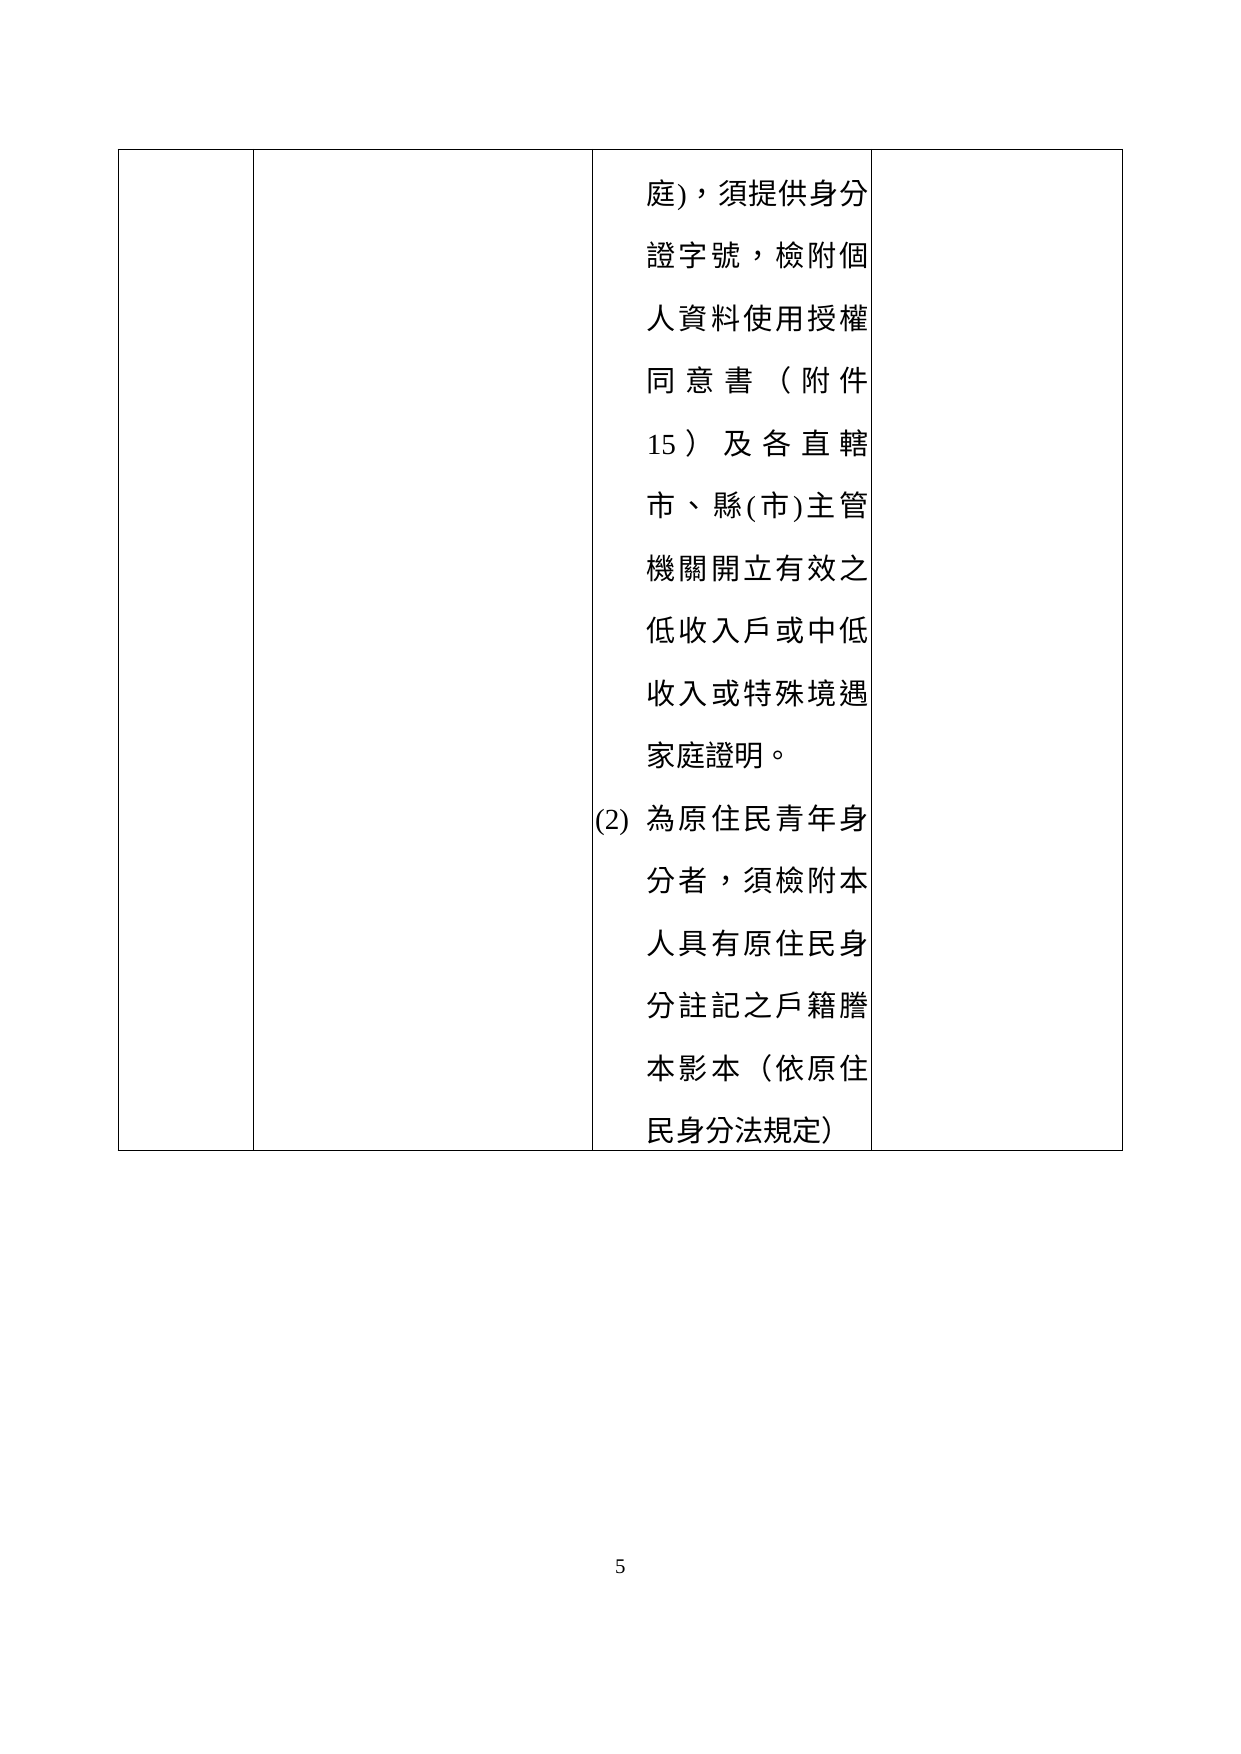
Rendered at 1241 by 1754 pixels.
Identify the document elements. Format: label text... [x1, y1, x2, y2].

table_cell [254, 150, 592, 1150]
table_cell [119, 150, 253, 1150]
table_cell 庭)，須提供身分證字號，檢附個人資料使用授權同意書（附件15）及各直轄市、縣(市)主管機關開立有效之低收入戶或中低收入或特殊境遇家庭證明。 為原住民青年身分者，須檢附本人具有原住民身分註記之戶籍謄本影本（依原住民身分法規定） [593, 150, 871, 1150]
table_cell [872, 150, 1122, 1150]
